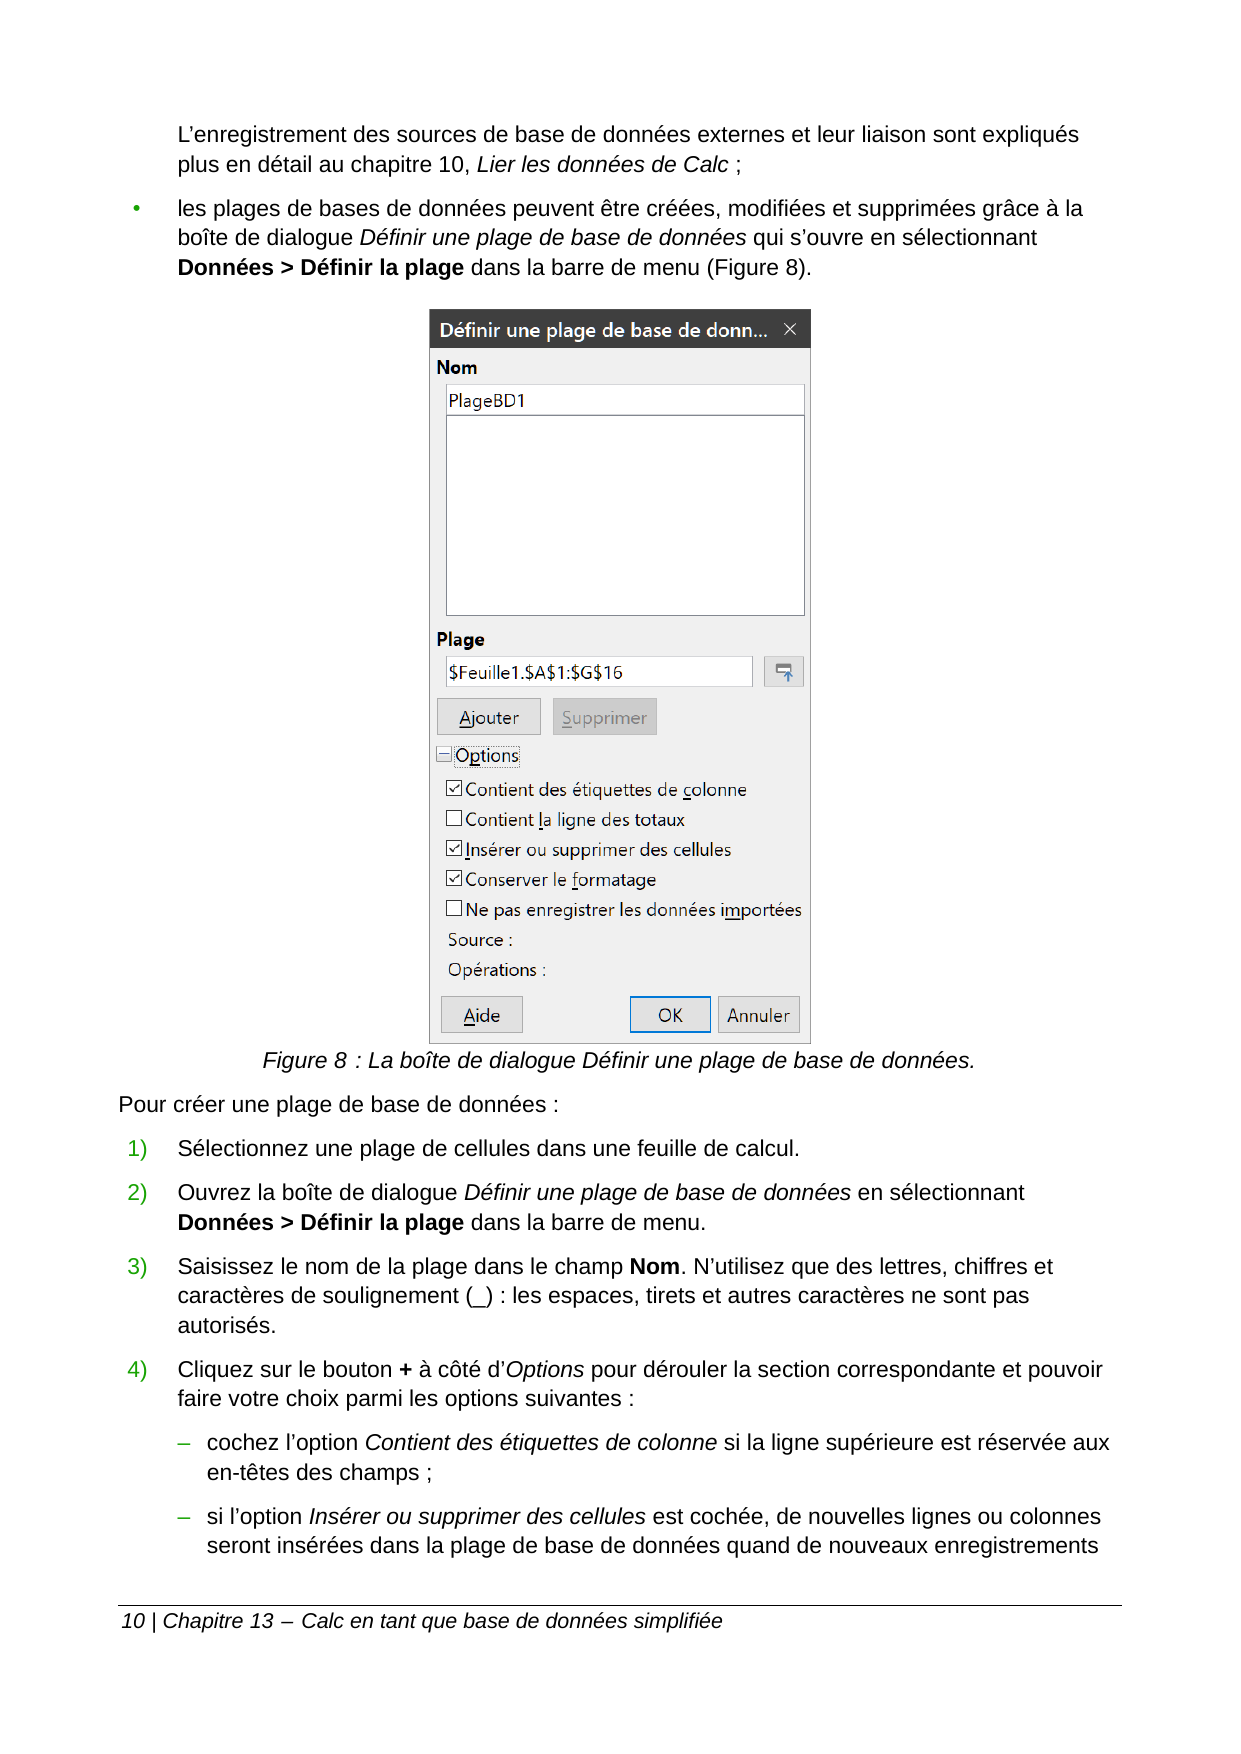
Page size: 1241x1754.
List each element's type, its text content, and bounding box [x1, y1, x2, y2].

text Pour créer une plage de base de données : [118, 1088, 1122, 1117]
list Sélectionnez une plage de cellules dans une feuille de calcul. [148, 1132, 1122, 1161]
list Ouvrez la boîte de dialogue Définir une plage de base de données en sélectionnant Données > Définir la plage dans la barre de menu. [148, 1176, 1122, 1235]
list cochez l’option Contient des étiquettes de colonne si la ligne supérieure est réservée aux en-têtes des champs ; [177, 1426, 1122, 1485]
list Cliquez sur le bouton + à côté d’Options pour dérouler la section correspondante et pouvoir faire votre choix parmi les options suivantes : [148, 1352, 1122, 1411]
picture [429, 309, 811, 1044]
list Saisissez le nom de la plage dans le champ Nom. N’utilisez que des lettres, chiffres et caractères de soulignement (_) : les espaces, tirets et autres caractères ne sont pas autorisés. [148, 1249, 1122, 1338]
text Figure 8 : La boîte de dialogue Définir une plage de base de données. [118, 1043, 1122, 1073]
list si l’option Insérer ou supprimer des cellules est cochée, de nouvelles lignes ou colonnes seront insérées dans la plage de base de données quand de nouveaux enregistrements [177, 1499, 1122, 1558]
list les plages de bases de données peuvent être créées, modifiées et supprimées grâce à la boîte de dialogue Définir une plage de base de données qui s’ouvre en sélectionnant Données > Définir la plage dans la barre de menu (Figure 8). [133, 192, 1122, 280]
list L’enregistrement des sources de base de données externes et leur liaison sont expliqués plus en détail au chapitre 10, Lier les données de Calc ; [133, 118, 1122, 177]
